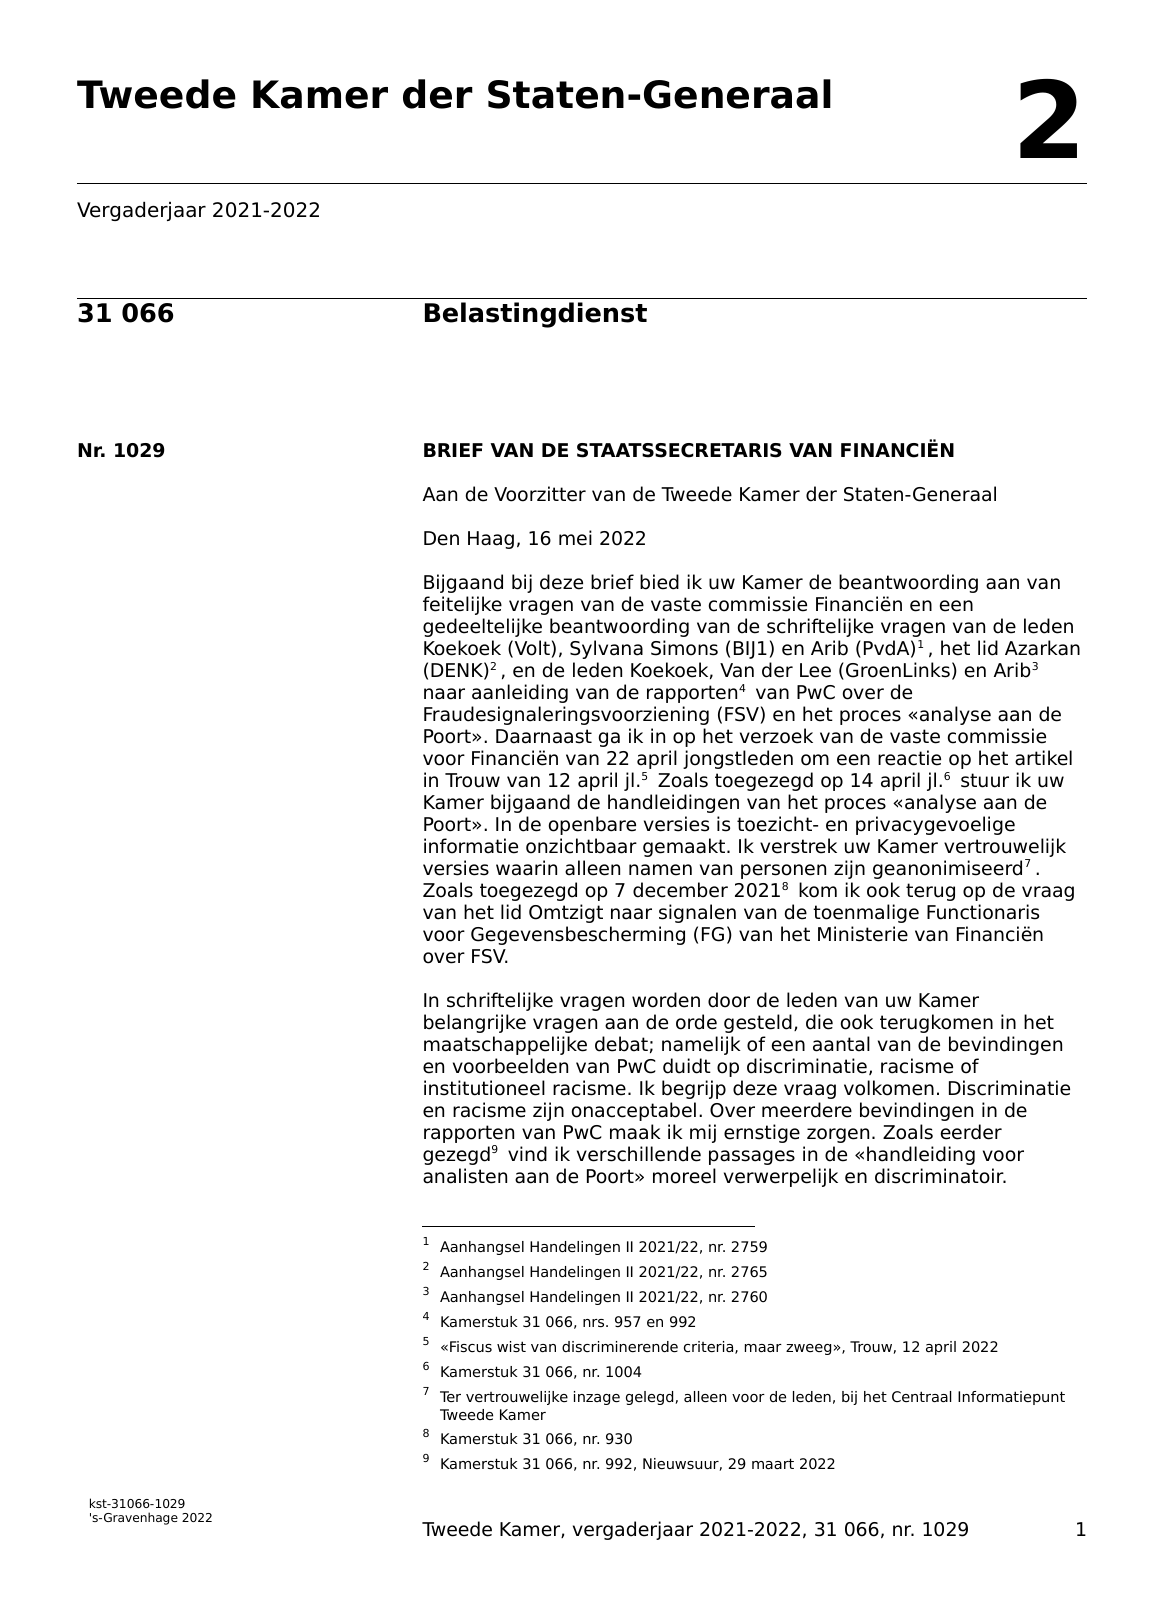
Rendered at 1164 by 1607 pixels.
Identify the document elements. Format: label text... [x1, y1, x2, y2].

subtitle Nr. 1029 BRIEF VAN DE STAATSSECRETARIS VAN FINANCIËN [77, 440, 1087, 462]
table_header Tweede Kamer der Staten-Generaal [77, 59, 886, 183]
text Aanhangsel Handelingen II 2021/22, nr. 2759 [422, 1235, 1087, 1257]
text Den Haag, 16 mei 2022 [422, 528, 1087, 550]
table_header 2 [886, 59, 1087, 183]
text Aanhangsel Handelingen II 2021/22, nr. 2765 [422, 1260, 1087, 1282]
table_cell Vergaderjaar 2021-2022 [77, 184, 1087, 298]
text Aan de Voorzitter van de Tweede Kamer der Staten-Generaal [422, 484, 1087, 506]
text Kamerstuk 31 066, nrs. 957 en 992 [422, 1310, 1087, 1332]
text Ter vertrouwelijke inzage gelegd, alleen voor de leden, bij het Centraal Informatiepunt Tweede Kamer [422, 1385, 1087, 1424]
text 's-Gravenhage 2022 [88, 1511, 323, 1525]
text kst-31066-1029 [88, 1497, 323, 1511]
text Kamerstuk 31 066, nr. 1004 [422, 1360, 1087, 1382]
text Aanhangsel Handelingen II 2021/22, nr. 2760 [422, 1285, 1087, 1307]
text In schriftelijke vragen worden door de leden van uw Kamer belangrijke vragen aan de orde gesteld, die ook terugkomen in het maatschappelijke debat; namelijk of een aantal van de bevindingen en voorbeelden van PwC duidt op discriminatie, racisme of institutioneel racisme. Ik begrijp deze vraag volkomen. Discriminatie en racisme zijn onacceptabel. Over meerdere bevindingen in de rapporten van PwC maak ik mij ernstige zorgen. Zoals eerder gezegd vind ik verschillende passages in de «handleiding voor analisten aan de Poort» moreel verwerpelijk en discriminatoir. [422, 990, 1087, 1188]
text Kamerstuk 31 066, nr. 992, Nieuwsuur, 29 maart 2022 [422, 1452, 1087, 1474]
text «Fiscus wist van discriminerende criteria, maar zweeg», Trouw, 12 april 2022 [422, 1335, 1087, 1357]
subtitle 31 066 Belastingdienst [77, 299, 1087, 329]
text Kamerstuk 31 066, nr. 930 [422, 1427, 1087, 1449]
text Bijgaand bij deze brief bied ik uw Kamer de beantwoording aan van feitelijke vragen van de vaste commissie Financiën en een gedeeltelijke beantwoording van de schriftelijke vragen van de leden Koekoek (Volt), Sylvana Simons (BIJ1) en Arib (PvdA), het lid Azarkan (DENK), en de leden Koekoek, Van der Lee (GroenLinks) en Arib naar aanleiding van de rapporten van PwC over de Fraudesignaleringsvoorziening (FSV) en het proces «analyse aan de Poort». Daarnaast ga ik in op het verzoek van de vaste commissie voor Financiën van 22 april jongstleden om een reactie op het artikel in Trouw van 12 april jl. Zoals toegezegd op 14 april jl. stuur ik uw Kamer bijgaand de handleidingen van het proces «analyse aan de Poort». In de openbare versies is toezicht- en privacygevoelige informatie onzichtbaar gemaakt. Ik verstrek uw Kamer vertrouwelijk versies waarin alleen namen van personen zijn geanonimiseerd. Zoals toegezegd op 7 december 2021 kom ik ook terug op de vraag van het lid Omtzigt naar signalen van de toenmalige Functionaris voor Gegevensbescherming (FG) van het Ministerie van Financiën over FSV. [422, 572, 1087, 968]
